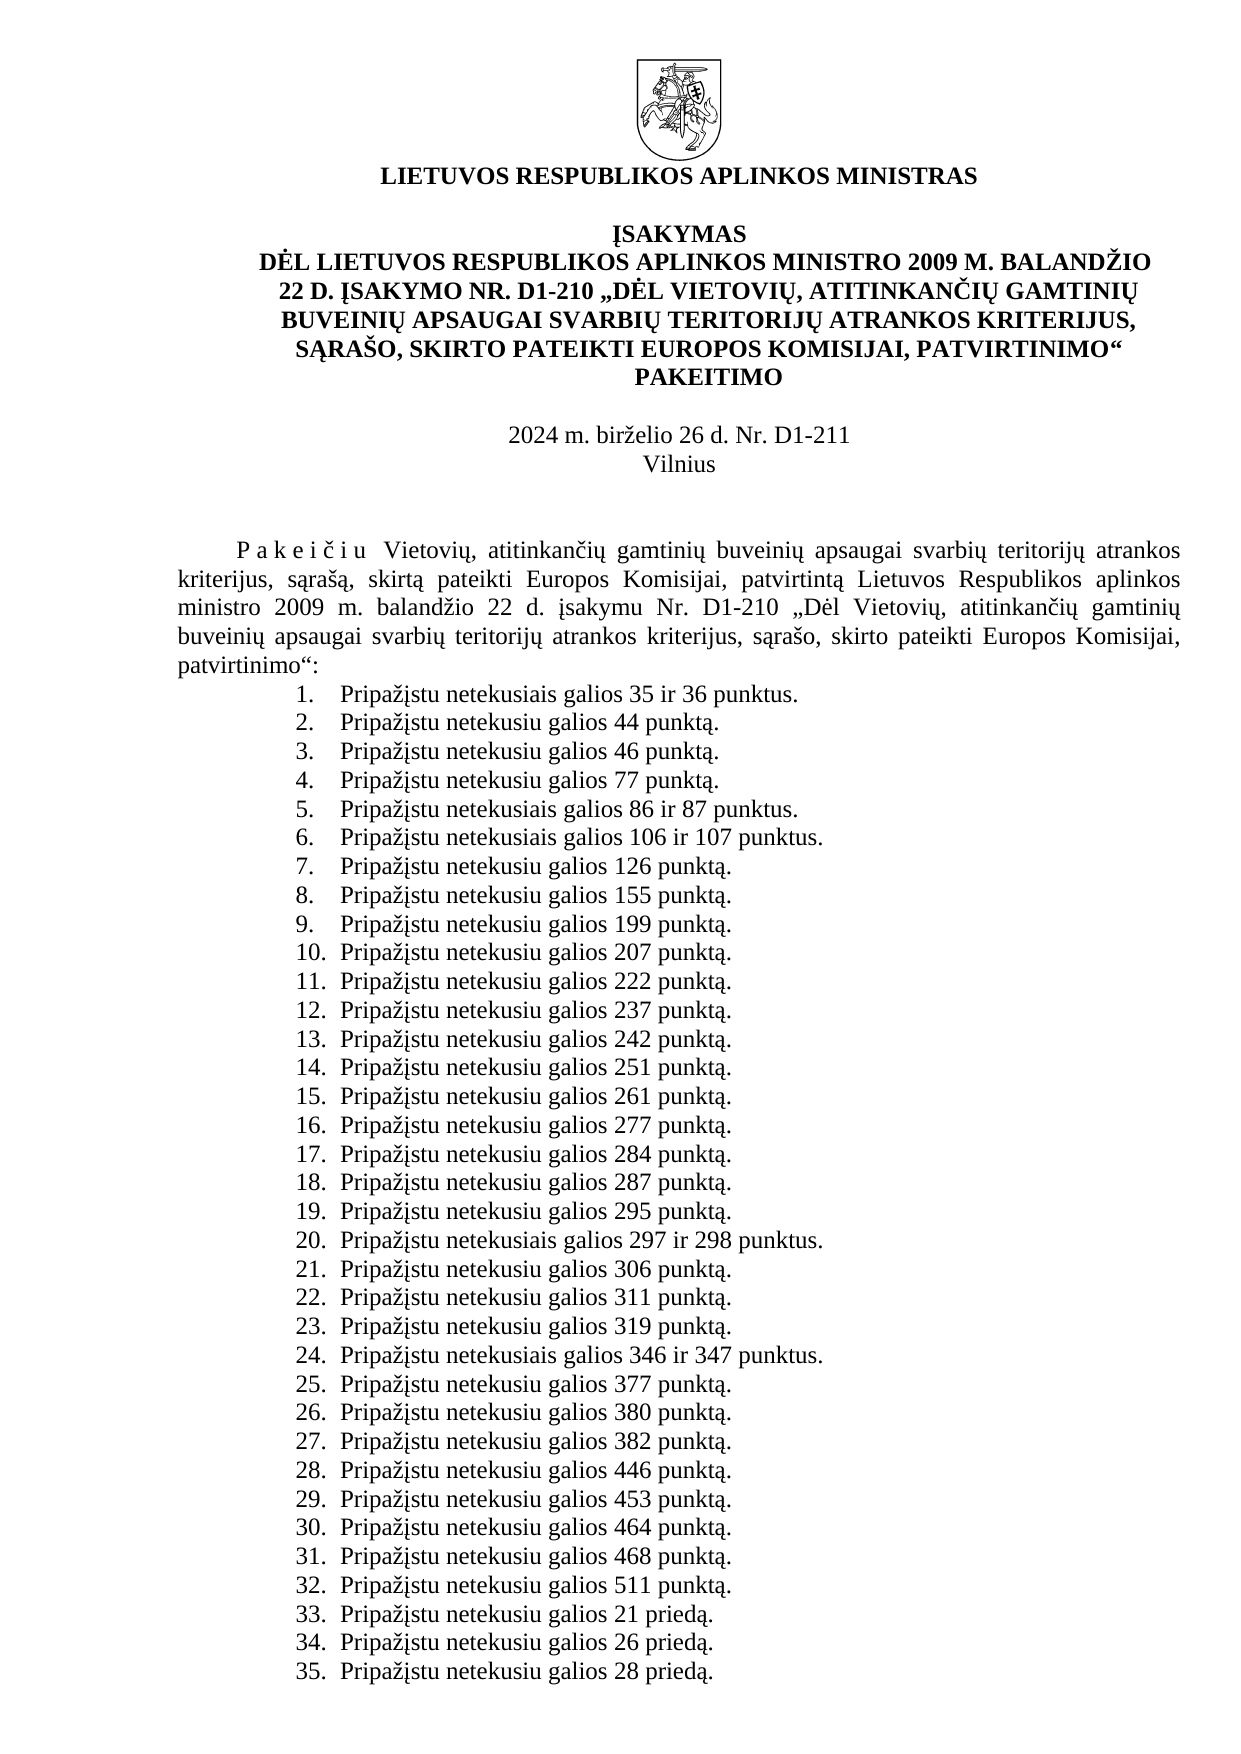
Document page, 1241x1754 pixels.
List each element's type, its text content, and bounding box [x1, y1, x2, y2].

text 33. Pripažįstu netekusiu galios 21 priedą. [295, 1599, 1181, 1627]
text 10. Pripažįstu netekusiu galios 207 punktą. [295, 937, 1181, 966]
text 8. Pripažįstu netekusiu galios 155 punktą. [295, 880, 1181, 909]
text 26. Pripažįstu netekusiu galios 380 punktą. [295, 1397, 1181, 1426]
text ĮSAKYMAS [177, 219, 1181, 247]
text 15. Pripažįstu netekusiu galios 261 punktą. [295, 1081, 1181, 1110]
text 24. Pripažįstu netekusiais galios 346 ir 347 punktus. [295, 1340, 1181, 1369]
text 23. Pripažįstu netekusiu galios 319 punktą. [295, 1311, 1181, 1340]
text 13. Pripažįstu netekusiu galios 242 punktą. [295, 1024, 1181, 1052]
text 29. Pripažįstu netekusiu galios 453 punktą. [295, 1484, 1181, 1512]
text 2. Pripažįstu netekusiu galios 44 punktą. [295, 707, 1181, 736]
text 34. Pripažįstu netekusiu galios 26 priedą. [295, 1627, 1181, 1656]
text 31. Pripažįstu netekusiu galios 468 punktą. [295, 1541, 1181, 1570]
text 7. Pripažįstu netekusiu galios 126 punktą. [295, 851, 1181, 880]
text 28. Pripažįstu netekusiu galios 446 punktą. [295, 1455, 1181, 1484]
text 1. Pripažįstu netekusiais galios 35 ir 36 punktus. [295, 679, 1181, 707]
text 3. Pripažįstu netekusiu galios 46 punktą. [295, 736, 1181, 765]
text 17. Pripažįstu netekusiu galios 284 punktą. [295, 1139, 1181, 1167]
text 30. Pripažįstu netekusiu galios 464 punktą. [295, 1512, 1181, 1541]
text 27. Pripažįstu netekusiu galios 382 punktą. [295, 1426, 1181, 1455]
text 11. Pripažįstu netekusiu galios 222 punktą. [295, 966, 1181, 995]
text 18. Pripažįstu netekusiu galios 287 punktą. [295, 1167, 1181, 1196]
text 22 D. ĮSAKYMO NR. D1-210 „DĖL VIETOVIŲ, ATITINKANČIŲ GAMTINIŲ BUVEINIŲ APSAUGAI SVARBIŲ TERITORIJŲ ATRANKOS KRITERIJUS, SĄRAŠO, SKIRTO PATEIKTI EUROPOS KOMISIJAI, PATVIRTINIMO“ PAKEITIMO [236, 276, 1181, 391]
text 6. Pripažįstu netekusiais galios 106 ir 107 punktus. [295, 822, 1181, 851]
text 2024 m. birželio 26 d. Nr. D1-211 [177, 420, 1181, 449]
text 5. Pripažįstu netekusiais galios 86 ir 87 punktus. [295, 794, 1181, 822]
text 16. Pripažįstu netekusiu galios 277 punktą. [295, 1110, 1181, 1139]
text 22. Pripažįstu netekusiu galios 311 punktą. [295, 1282, 1181, 1311]
text 21. Pripažįstu netekusiu galios 306 punktą. [295, 1254, 1181, 1282]
text 32. Pripažįstu netekusiu galios 511 punktą. [295, 1570, 1181, 1599]
text 35. Pripažįstu netekusiu galios 28 priedą. [295, 1656, 1181, 1685]
text Pakeičiu Vietovių, atitinkančių gamtinių buveinių apsaugai svarbių teritorijų atrankos kriterijus, sąrašą, skirtą pateikti Europos Komisijai, patvirtintą Lietuvos Respublikos aplinkos ministro 2009 m. balandžio 22 d. įsakymu Nr. D1-210 „Dėl Vietovių, atitinkančių gamtinių buveinių apsaugai svarbių teritorijų atrankos kriterijus, sąrašo, skirto pateikti Europos Komisijai, patvirtinimo“: [177, 535, 1181, 679]
text LIETUVOS RESPUBLIKOS APLINKOS MINISTRAS [177, 161, 1181, 190]
text 4. Pripažįstu netekusiu galios 77 punktą. [295, 765, 1181, 794]
text DĖL LIETUVOS RESPUBLIKOS APLINKOS MINISTRO 2009 M. BALANDŽIO [236, 247, 1181, 276]
text 12. Pripažįstu netekusiu galios 237 punktą. [295, 995, 1181, 1024]
text 25. Pripažįstu netekusiu galios 377 punktą. [295, 1369, 1181, 1397]
text 19. Pripažįstu netekusiu galios 295 punktą. [295, 1196, 1181, 1225]
text 20. Pripažįstu netekusiais galios 297 ir 298 punktus. [295, 1225, 1181, 1254]
text Vilnius [177, 449, 1181, 506]
text 14. Pripažįstu netekusiu galios 251 punktą. [295, 1052, 1181, 1081]
text 9. Pripažįstu netekusiu galios 199 punktą. [295, 909, 1181, 937]
